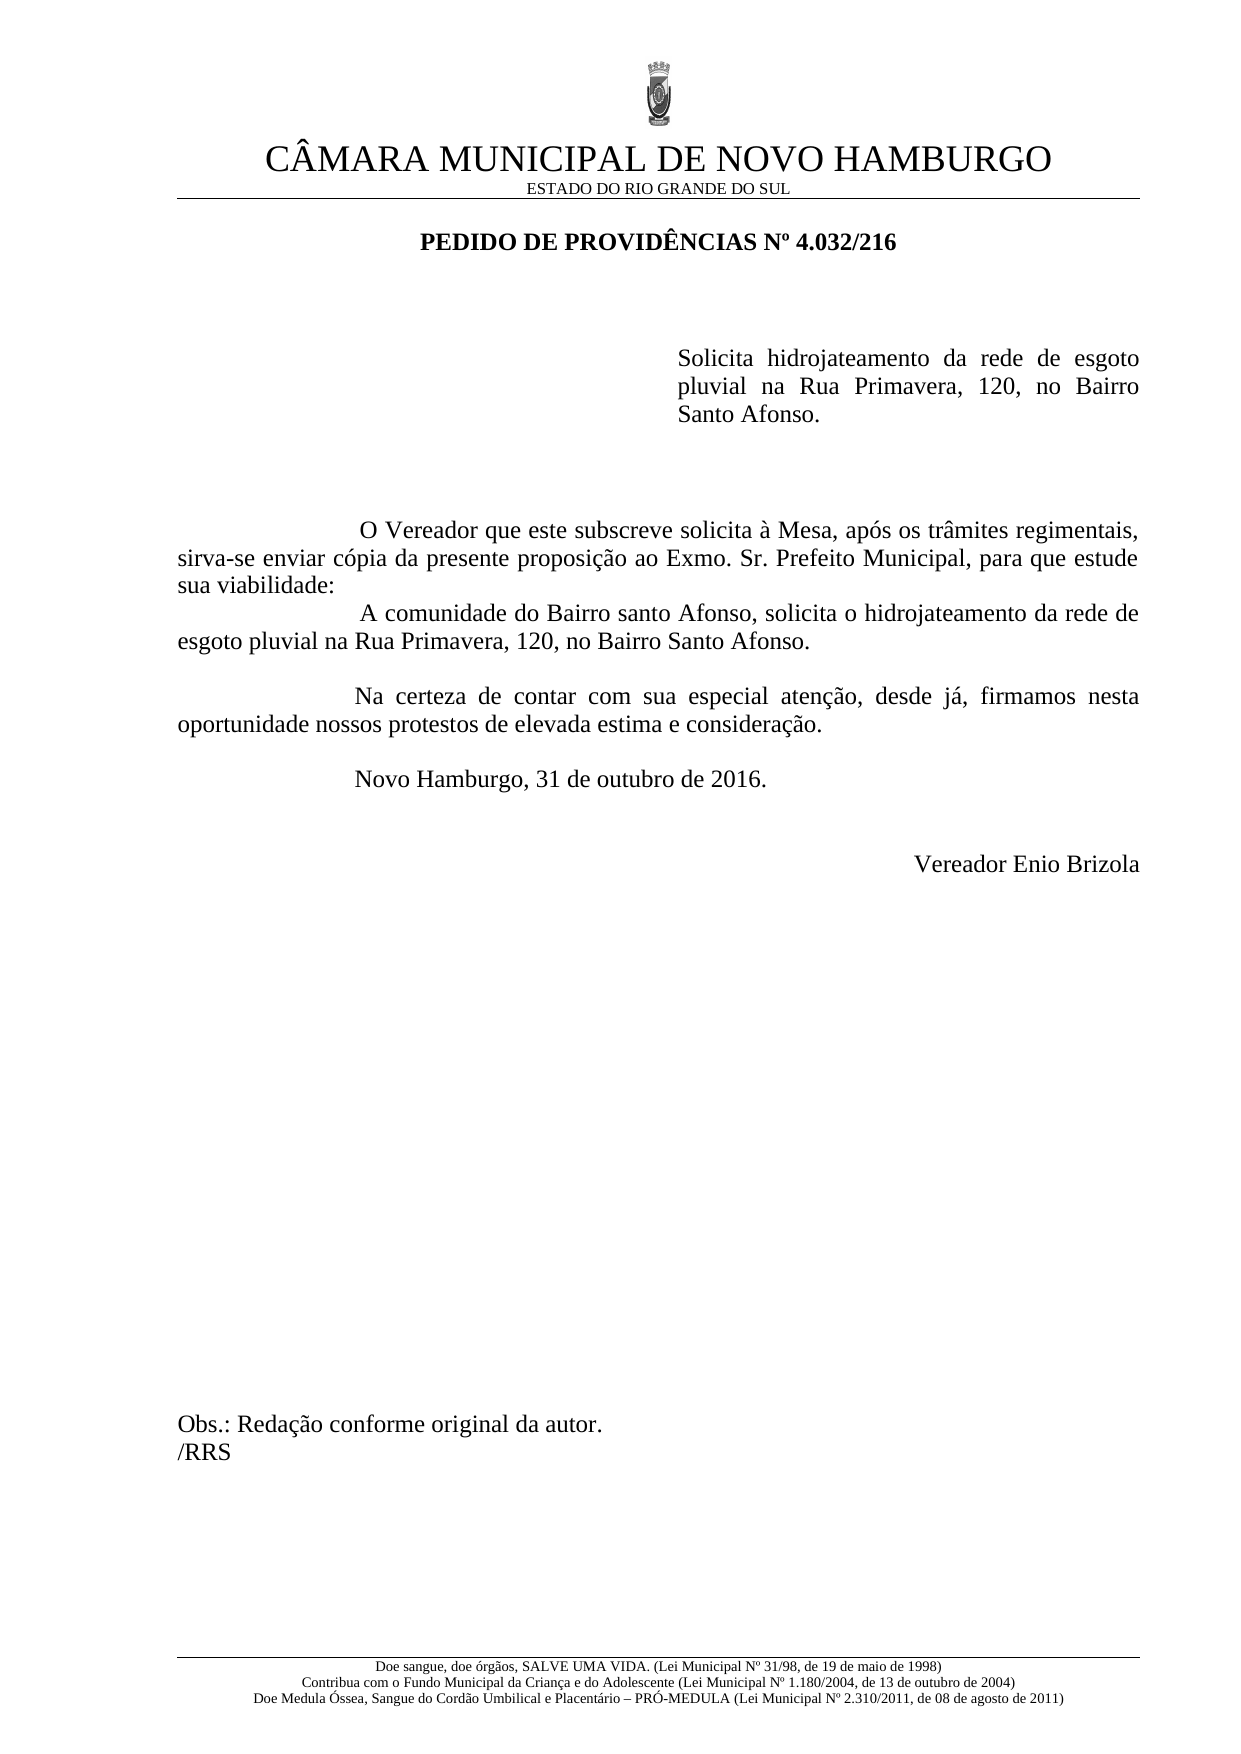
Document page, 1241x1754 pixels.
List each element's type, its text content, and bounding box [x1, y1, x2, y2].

text Novo Hamburgo, 31 de outubro de 2016. [177, 766, 1140, 793]
text Solicita hidrojateamento da rede de esgoto pluvial na Rua Primavera, 120, no Bairro Santo Afonso. [677, 344, 1140, 428]
text /RRS [177, 1438, 1140, 1466]
text O Vereador que este subscreve solicita à Mesa, após os trâmites regimentais, sirva-se enviar cópia da presente proposição ao Exmo. Sr. Prefeito Municipal, para que estude sua viabilidade: [177, 516, 1140, 599]
text A comunidade do Bairro santo Afonso, solicita o hidrojateamento da rede de esgoto pluvial na Rua Primavera, 120, no Bairro Santo Afonso. [177, 599, 1140, 655]
text PEDIDO DE PROVIDÊNCIAS Nº 4.032/216 [177, 228, 1140, 256]
text Na certeza de contar com sua especial atenção, desde já, firmamos nesta oportunidade nossos protestos de elevada estima e consideração. [177, 682, 1140, 738]
text Vereador Enio Brizola [177, 851, 1140, 878]
text Obs.: Redação conforme original da autor. [177, 1410, 1140, 1438]
